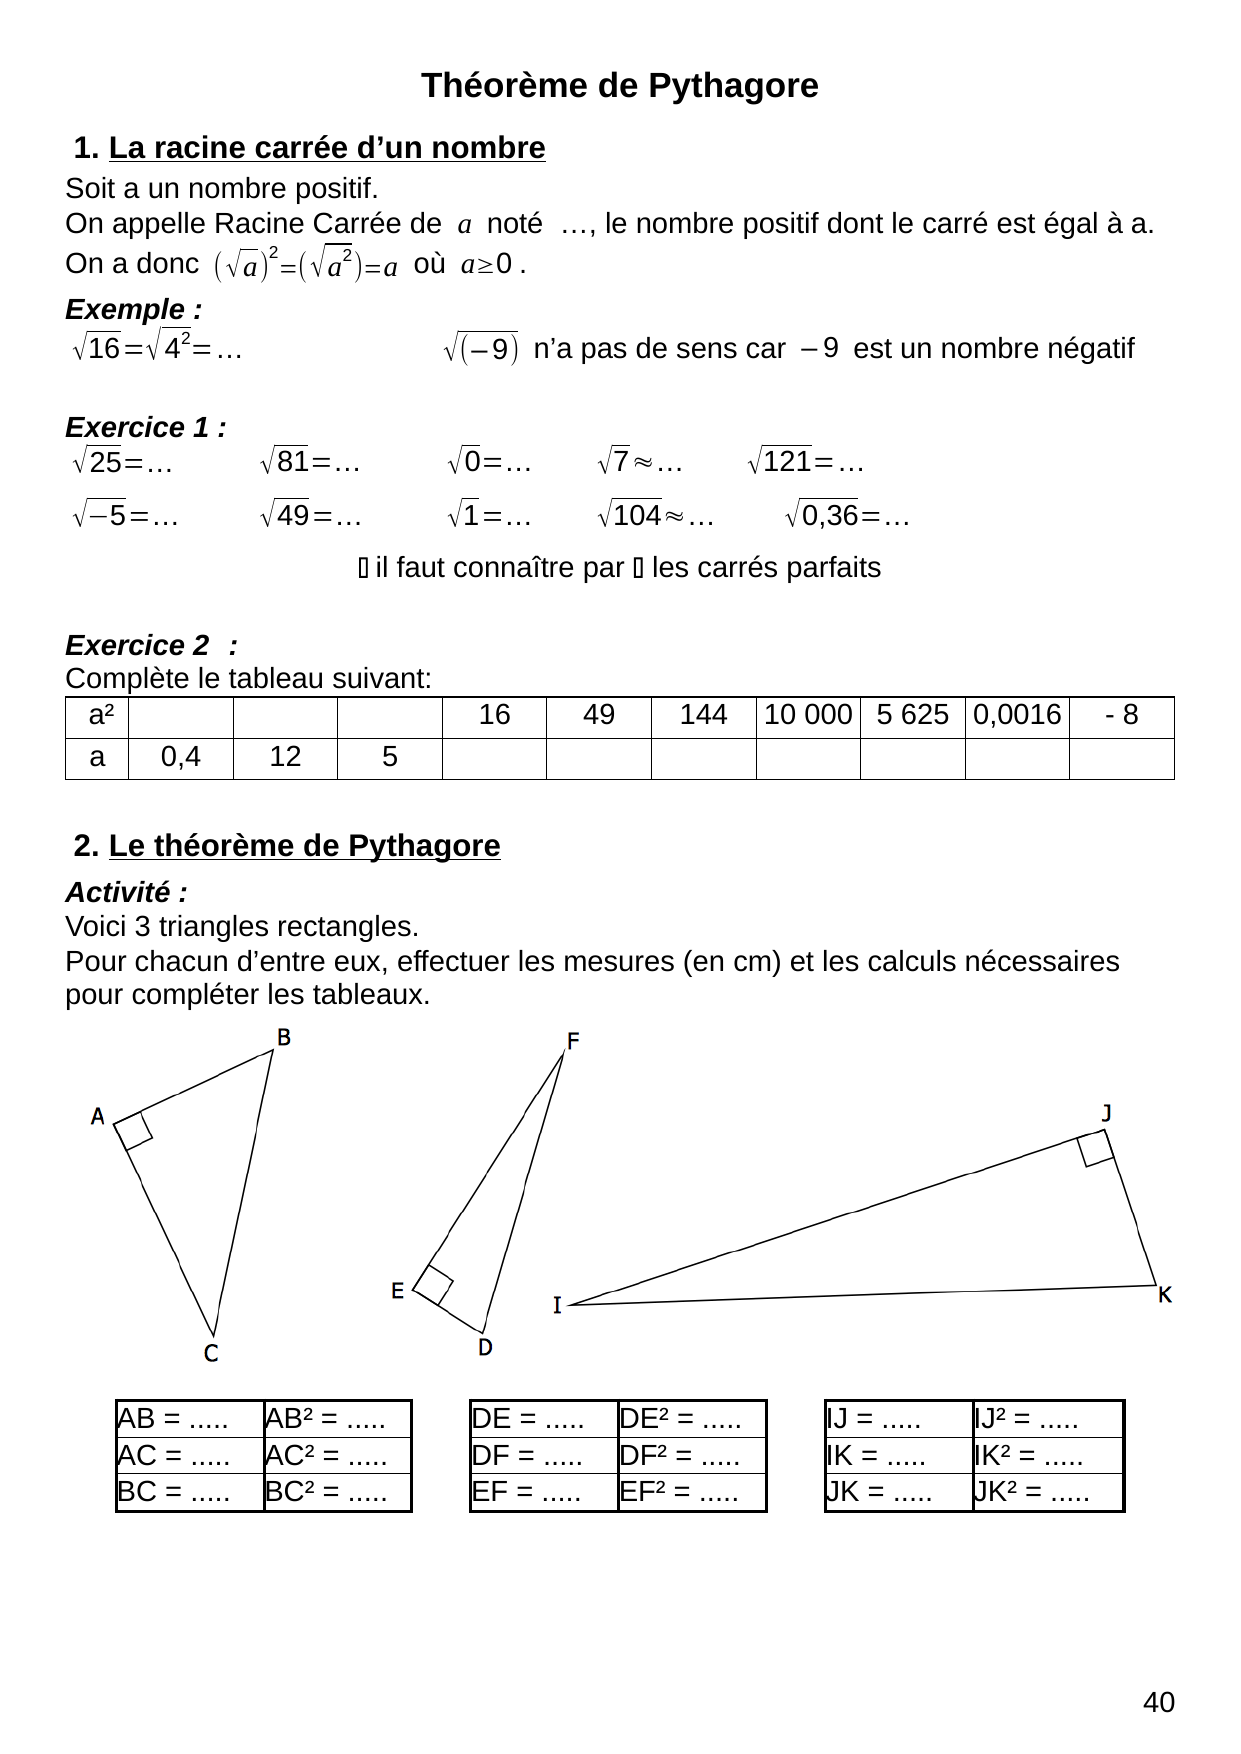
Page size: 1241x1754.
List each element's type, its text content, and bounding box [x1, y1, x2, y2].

table_header [234, 698, 337, 738]
table_cell AC² = ..... [266, 1438, 410, 1473]
table_cell EF = ..... [472, 1474, 617, 1509]
table_cell [757, 739, 860, 779]
subtitle La racine carrée d’un nombre [65, 129, 1175, 165]
text n’a pas de sens car est un nombre négatif [65, 325, 1175, 367]
table_header IJ = ..... [827, 1402, 972, 1437]
subtitle Exemple : [65, 292, 1175, 325]
table_cell DF = ..... [472, 1438, 617, 1473]
subtitle Le théorème de Pythagore [65, 827, 1175, 863]
table_cell 5 [338, 739, 442, 779]
text Voici 3 triangles rectangles. [65, 908, 1175, 942]
text  il faut connaître par  les carrés parfaits [65, 550, 1175, 584]
table_cell JK² = ..... [975, 1474, 1122, 1509]
table_header AB² = ..... [266, 1402, 410, 1437]
text Complète le tableau suivant: [65, 661, 1175, 694]
table_header 49 [547, 698, 651, 738]
text Pour chacun d’entre eux, effectuer les mesures (en cm) et les calculs nécessaires pour compléter les tableaux. [65, 944, 1175, 1011]
subtitle Théorème de Pythagore [65, 65, 1175, 105]
table_header a² [66, 698, 128, 738]
table_cell EF² = ..... [620, 1474, 765, 1509]
table_cell [861, 739, 965, 779]
table_header 0,0016 [966, 698, 1069, 738]
table_cell BC² = ..... [266, 1474, 410, 1509]
table_cell DF² = ..... [620, 1438, 765, 1473]
text Soit a un nombre positif. [65, 171, 1175, 205]
picture [65, 1016, 1176, 1370]
table_header 10 000 [757, 698, 860, 738]
table_cell 0,4 [129, 739, 233, 779]
table_header 16 [443, 698, 546, 738]
text On appelle Racine Carrée de noté …, le nombre positif dont le carré est égal à a. [65, 206, 1175, 240]
table_cell [443, 739, 546, 779]
table_cell [768, 1437, 824, 1473]
table_cell AC = ..... [118, 1438, 263, 1473]
table_header DE² = ..... [620, 1402, 765, 1437]
table_header IJ² = ..... [975, 1402, 1122, 1437]
table_cell 12 [234, 739, 337, 779]
table_cell [413, 1437, 469, 1473]
table_cell [652, 739, 756, 779]
table_header 144 [652, 698, 756, 738]
table_cell [966, 739, 1069, 779]
subtitle Exercice 2 : [65, 627, 1175, 661]
table_header 5 625 [861, 698, 965, 738]
table_cell a [66, 739, 128, 779]
table_header [768, 1399, 824, 1437]
table_header DE = ..... [472, 1402, 617, 1437]
table_cell [1070, 739, 1174, 779]
subtitle Exercice 1 : [65, 410, 1175, 443]
text On a donc où . [65, 242, 1175, 284]
table_header [129, 698, 233, 738]
table_cell JK = ..... [827, 1474, 972, 1509]
table_cell IK² = ..... [975, 1438, 1122, 1473]
table_cell [547, 739, 651, 779]
table_cell BC = ..... [118, 1474, 263, 1509]
subtitle Activité : [65, 875, 1175, 908]
table_header - 8 [1070, 698, 1174, 738]
table_header AB = ..... [118, 1402, 263, 1437]
table_cell [413, 1473, 469, 1509]
table_cell IK = ..... [827, 1438, 972, 1473]
table_header [413, 1399, 469, 1437]
table_header [338, 698, 442, 738]
table_cell [768, 1473, 824, 1509]
